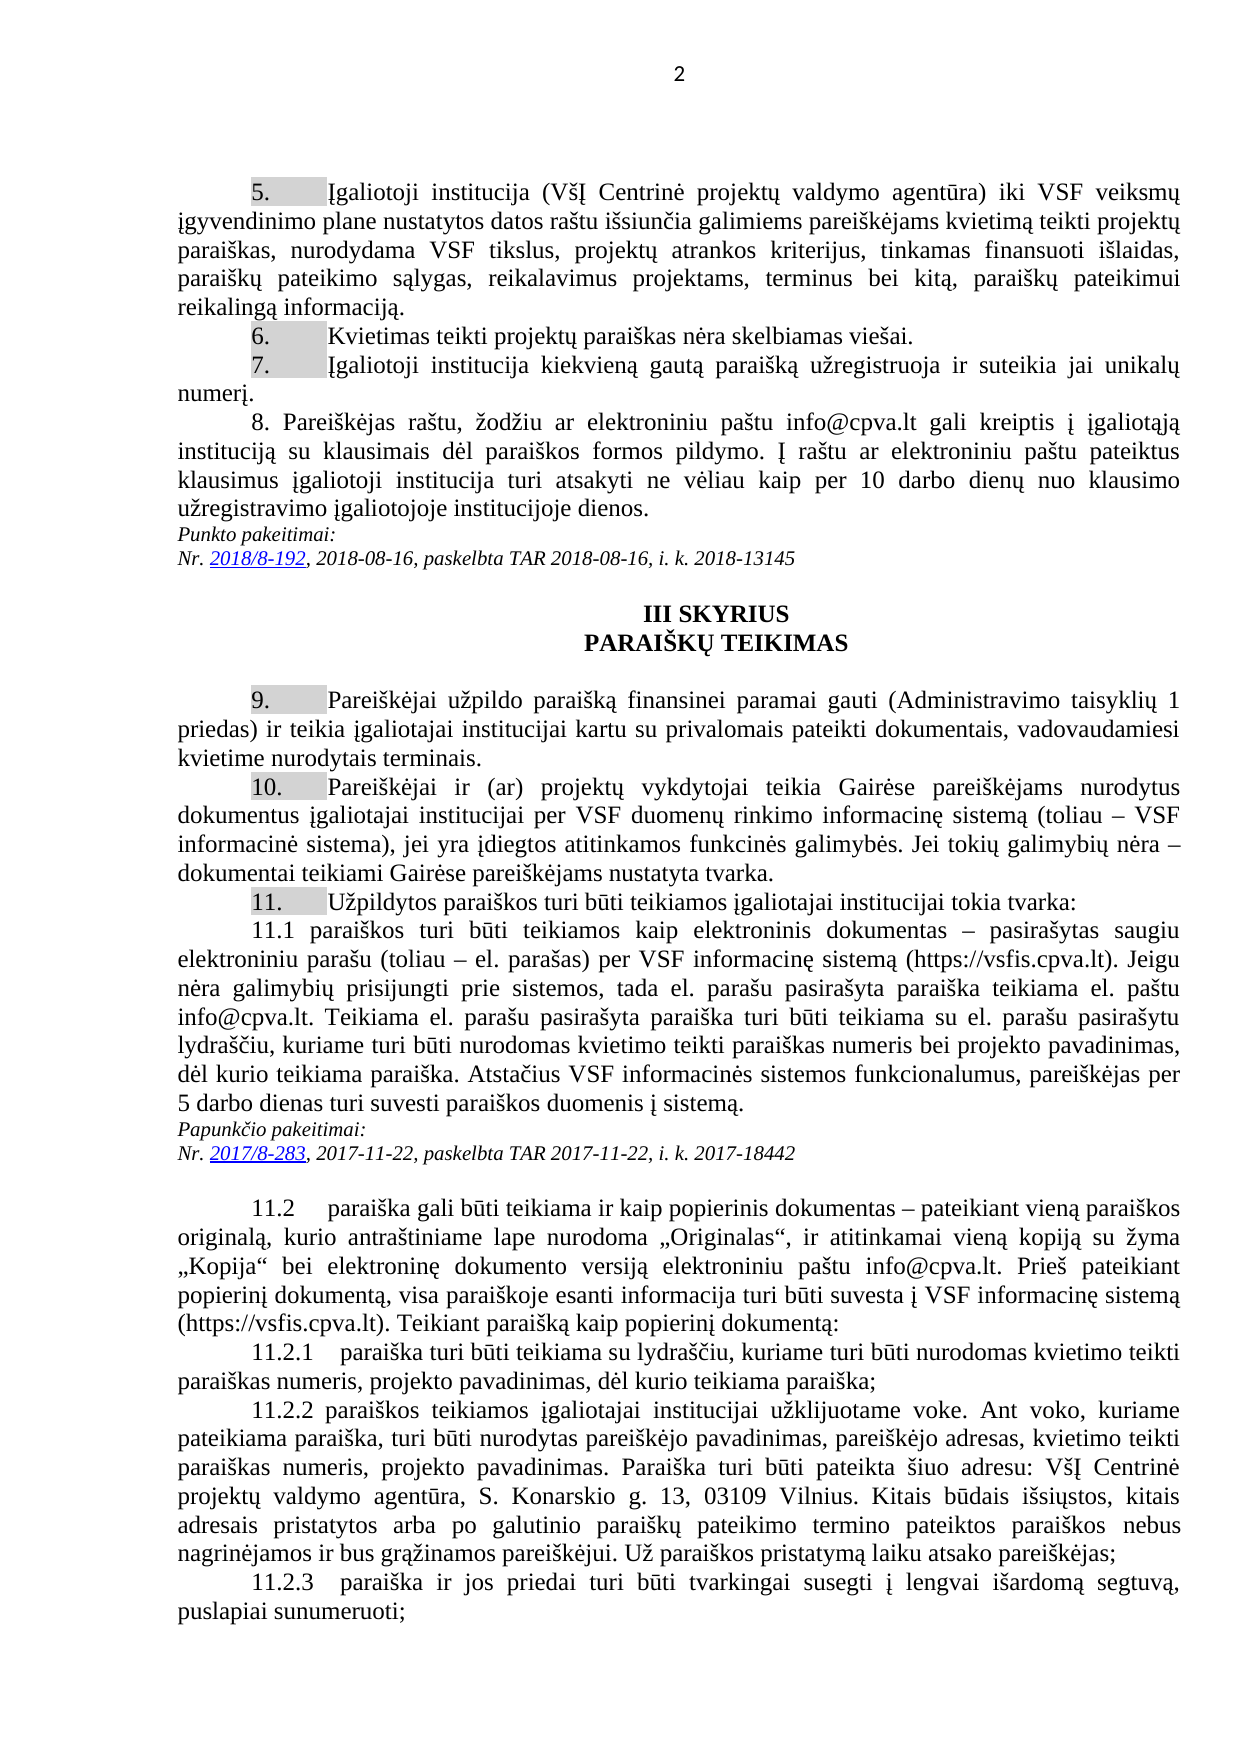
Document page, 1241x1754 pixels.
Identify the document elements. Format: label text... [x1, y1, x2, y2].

text III SKYRIUS [177, 599, 1181, 628]
text Nr. 2018/8-192, 2018-08-16, paskelbta TAR 2018-08-16, i. k. 2018-13145 [177, 546, 1181, 570]
text Nr. 2017/8-283, 2017-11-22, paskelbta TAR 2017-11-22, i. k. 2017-18442 [177, 1141, 1181, 1165]
text 6. Kvietimas teikti projektų paraiškas nėra skelbiamas viešai. [177, 321, 1181, 350]
text Papunkčio pakeitimai: [177, 1117, 1181, 1141]
text 5. Įgaliotoji institucija (VšĮ Centrinė projektų valdymo agentūra) iki VSF veiksmų įgyvendinimo plane nustatytos datos raštu išsiunčia galimiems pareiškėjams kvietimą teikti projektų paraiškas, nurodydama VSF tikslus, projektų atrankos kriterijus, tinkamas finansuoti išlaidas, paraiškų pateikimo sąlygas, reikalavimus projektams, terminus bei kitą, paraiškų pateikimui reikalingą informaciją. [177, 177, 1181, 321]
text 10. Pareiškėjai ir (ar) projektų vykdytojai teikia Gairėse pareiškėjams nurodytus dokumentus įgaliotajai institucijai per VSF duomenų rinkimo informacinę sistemą (toliau – VSF informacinė sistema), jei yra įdiegtos atitinkamos funkcinės galimybės. Jei tokių galimybių nėra – dokumentai teikiami Gairėse pareiškėjams nustatyta tvarka. [177, 772, 1181, 887]
text 7. Įgaliotoji institucija kiekvieną gautą paraišką užregistruoja ir suteikia jai unikalų numerį. [177, 350, 1181, 407]
text 9. Pareiškėjai užpildo paraišką finansinei paramai gauti (Administravimo taisyklių 1 priedas) ir teikia įgaliotajai institucijai kartu su privalomais pateikti dokumentais, vadovaudamiesi kvietime nurodytais terminais. [177, 685, 1181, 772]
text 11.2 paraiška gali būti teikiama ir kaip popierinis dokumentas – pateikiant vieną paraiškos originalą, kurio antraštiniame lape nurodoma „Originalas“, ir atitinkamai vieną kopiją su žyma „Kopija“ bei elektroninę dokumento versiją elektroniniu paštu info@cpva.lt. Prieš pateikiant popierinį dokumentą, visa paraiškoje esanti informacija turi būti suvesta į VSF informacinę sistemą (https://vsfis.cpva.lt). Teikiant paraišką kaip popierinį dokumentą: [177, 1193, 1181, 1337]
text Punkto pakeitimai: [177, 522, 1181, 546]
text PARAIŠKŲ TEIKIMAS [177, 628, 1181, 657]
text 11.2.1 paraiška turi būti teikiama su lydraščiu, kuriame turi būti nurodomas kvietimo teikti paraiškas numeris, projekto pavadinimas, dėl kurio teikiama paraiška; [177, 1337, 1181, 1395]
text 11.1 paraiškos turi būti teikiamos kaip elektroninis dokumentas – pasirašytas saugiu elektroniniu parašu (toliau – el. parašas) per VSF informacinę sistemą (https://vsfis.cpva.lt). Jeigu nėra galimybių prisijungti prie sistemos, tada el. parašu pasirašyta paraiška teikiama el. paštu info@cpva.lt. Teikiama el. parašu pasirašyta paraiška turi būti teikiama su el. parašu pasirašytu lydraščiu, kuriame turi būti nurodomas kvietimo teikti paraiškas numeris bei projekto pavadinimas, dėl kurio teikiama paraiška. Atstačius VSF informacinės sistemos funkcionalumus, pareiškėjas per 5 darbo dienas turi suvesti paraiškos duomenis į sistemą. [177, 915, 1181, 1117]
text 11.2.3 paraiška ir jos priedai turi būti tvarkingai susegti į lengvai išardomą segtuvą, puslapiai sunumeruoti; [177, 1567, 1181, 1625]
text 11. Užpildytos paraiškos turi būti teikiamos įgaliotajai institucijai tokia tvarka: [177, 887, 1181, 915]
text 11.2.2 paraiškos teikiamos įgaliotajai institucijai užklijuotame voke. Ant voko, kuriame pateikiama paraiška, turi būti nurodytas pareiškėjo pavadinimas, pareiškėjo adresas, kvietimo teikti paraiškas numeris, projekto pavadinimas. Paraiška turi būti pateikta šiuo adresu: VšĮ Centrinė projektų valdymo agentūra, S. Konarskio g. 13, 03109 Vilnius. Kitais būdais išsiųstos, kitais adresais pristatytos arba po galutinio paraiškų pateikimo termino pateiktos paraiškos nebus nagrinėjamos ir bus grąžinamos pareiškėjui. Už paraiškos pristatymą laiku atsako pareiškėjas; [177, 1395, 1181, 1567]
text 8. Pareiškėjas raštu, žodžiu ar elektroniniu paštu info@cpva.lt gali kreiptis į įgaliotąją instituciją su klausimais dėl paraiškos formos pildymo. Į raštu ar elektroniniu paštu pateiktus klausimus įgaliotoji institucija turi atsakyti ne vėliau kaip per 10 darbo dienų nuo klausimo užregistravimo įgaliotojoje institucijoje dienos. [177, 407, 1181, 522]
